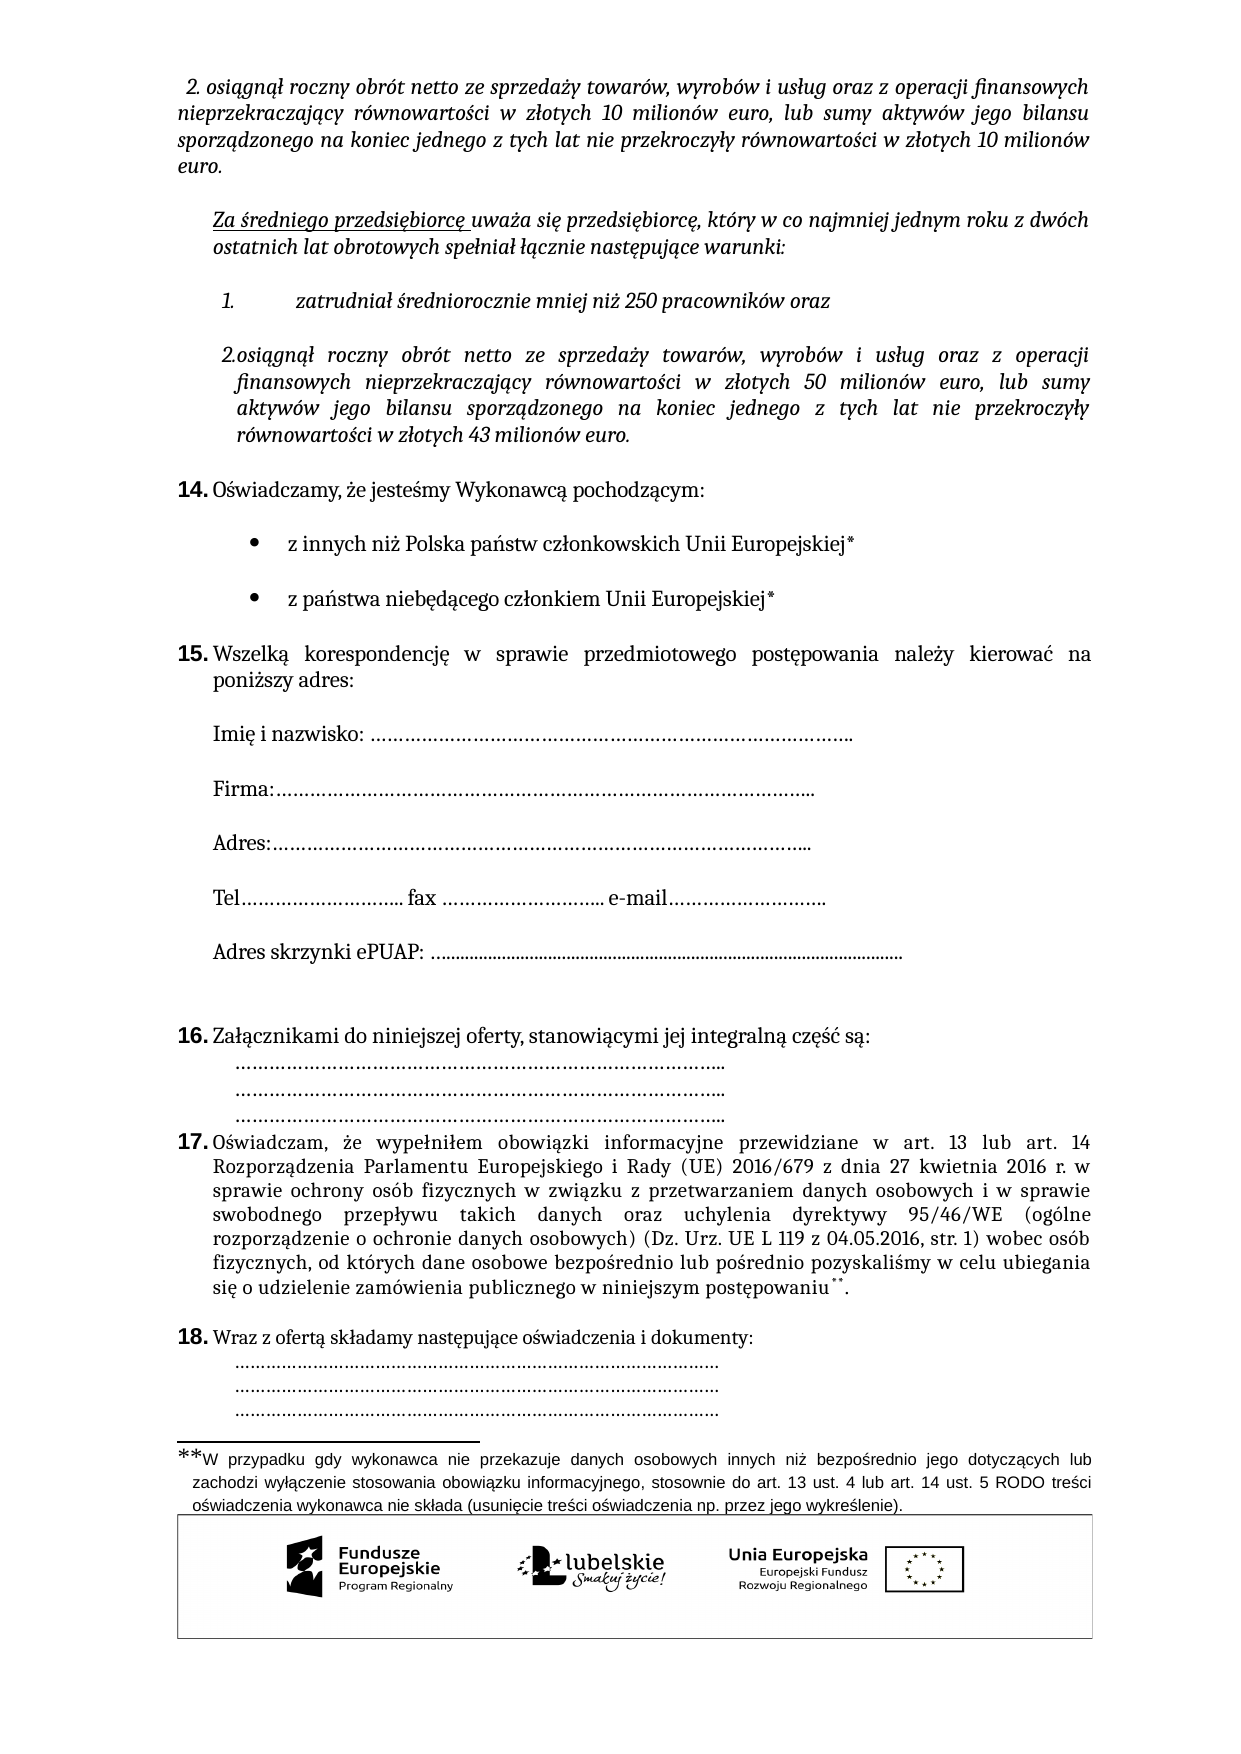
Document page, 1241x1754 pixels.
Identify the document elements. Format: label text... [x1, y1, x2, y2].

text ………………………………………………………………………………… [233, 1398, 1092, 1422]
text ………………………………………………………………………….. [233, 1102, 1092, 1128]
list Tel……………………….. fax ……………………….. e-mail………………………. [213, 884, 1092, 911]
list z innych niż Polska państw członkowskich Unii Europejskiej* [250, 531, 1092, 557]
list z państwa niebędącego członkiem Unii Europejskiej* [250, 585, 1092, 612]
text ………………………………………………………………………………… [233, 1374, 1092, 1398]
list osiągnął roczny obrót netto ze sprzedaży towarów, wyrobów i usług oraz z operacji finansowych nieprzekraczający równowartości w złotych 10 milionów euro, lub sumy aktywów jego bilansu sporządzonego na koniec jednego z tych lat nie przekroczyły równowartości w złotych 10 milionów euro. [177, 74, 1092, 179]
text ………………………………………………………………………….. [233, 1075, 1092, 1102]
text ………………………………………………………………………………… [233, 1350, 1092, 1374]
list osiągnął roczny obrót netto ze sprzedaży towarów, wyrobów i usług oraz z operacji finansowych nieprzekraczający równowartości w złotych 50 milionów euro, lub sumy aktywów jego bilansu sporządzonego na koniec jednego z tych lat nie przekroczyły równowartości w złotych 43 milionów euro. [222, 342, 1092, 448]
list Za średniego przedsiębiorcę uważa się przedsiębiorcę, który w co najmniej jednym roku z dwóch ostatnich lat obrotowych spełniał łącznie następujące warunki: [213, 207, 1092, 260]
list W przypadku gdy wykonawca nie przekazuje danych osobowych innych niż bezpośrednio jego dotyczących lub zachodzi wyłączenie stosowania obowiązku informacyjnego, stosownie do art. 13 ust. 4 lub art. 14 ust. 5 RODO treści oświadczenia wykonawca nie składa (usunięcie treści oświadczenia np. przez jego wykreślenie). [177, 1442, 1092, 1514]
list zatrudniał średniorocznie mniej niż 250 pracowników oraz [222, 288, 1092, 314]
list Wszelką korespondencję w sprawie przedmiotowego postępowania należy kierować na poniższy adres: [177, 640, 1092, 693]
list Oświadczam, że wypełniłem obowiązki informacyjne przewidziane w art. 13 lub art. 14 Rozporządzenia Parlamentu Europejskiego i Rady (UE) 2016/679 z dnia 27 kwietnia 2016 r. w sprawie ochrony osób fizycznych w związku z przetwarzaniem danych osobowych i w sprawie swobodnego przepływu takich danych oraz uchylenia dyrektywy 95/46/WE (ogólne rozporządzenie o ochronie danych osobowych) (Dz. Urz. UE L 119 z 04.05.2016, str. 1) wobec osób fizycznych, od których dane osobowe bezpośrednio lub pośrednio pozyskaliśmy w celu ubiegania się o udzielenie zamówienia publicznego w niniejszym postępowaniu. [177, 1128, 1092, 1299]
list Oświadczamy, że jesteśmy Wykonawcą pochodzącym: [177, 476, 1092, 503]
list Imię i nazwisko: …………………………………………………………………………. [213, 721, 1092, 748]
list Adres skrzynki ePUAP: …................................................................................................... [213, 939, 1092, 965]
list Adres:………………………………………………………………………………….. [213, 830, 1092, 856]
list Firma:………………………………………………………………………………….. [213, 776, 1092, 802]
text ………………………………………………………………………….. [233, 1049, 1092, 1075]
list Wraz z ofertą składamy następujące oświadczenia i dokumenty: [177, 1323, 1092, 1350]
list Załącznikami do niniejszej oferty, stanowiącymi jej integralną część są: [177, 1022, 1092, 1049]
